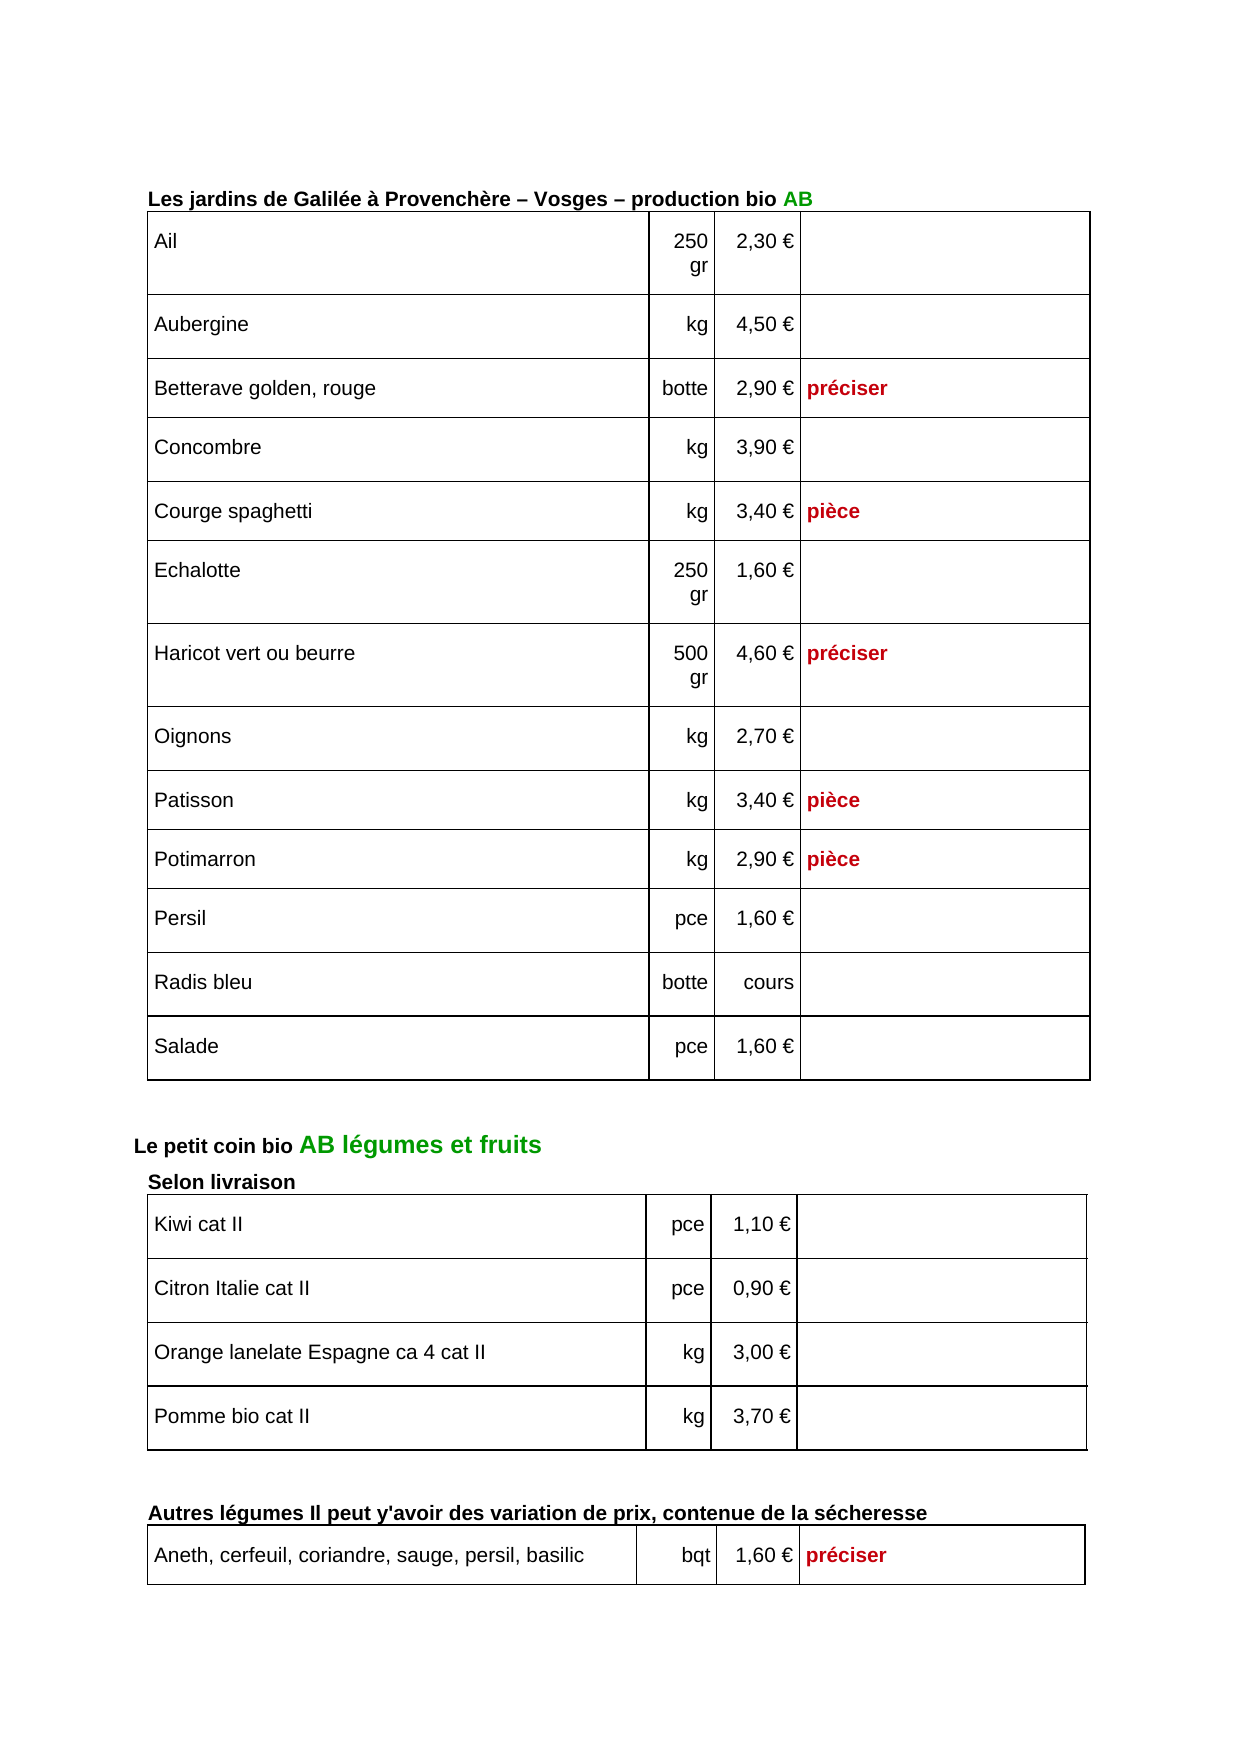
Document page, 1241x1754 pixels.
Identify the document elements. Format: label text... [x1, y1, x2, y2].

table_cell [801, 707, 1089, 769]
table_cell Aubergine [148, 295, 648, 358]
table_cell kg [650, 707, 714, 769]
table_cell cours [715, 953, 800, 1015]
table_header Kiwi cat II [148, 1195, 645, 1257]
table_cell 3,70 € [712, 1387, 796, 1449]
table_header 2,30 € [715, 212, 800, 294]
table_cell Echalotte [148, 541, 648, 623]
table_cell [801, 889, 1089, 951]
table_cell 2,90 € [715, 359, 800, 417]
table_cell pce [647, 1259, 710, 1321]
table_cell 1,60 € [715, 541, 800, 623]
table_cell Oignons [148, 707, 648, 769]
table_cell 1,60 € [715, 1017, 800, 1079]
table_cell préciser [801, 359, 1089, 417]
table_header [798, 1195, 1086, 1257]
table_cell Radis bleu [148, 953, 648, 1015]
table_cell pièce [801, 482, 1089, 539]
table_cell Citron Italie cat II [148, 1259, 645, 1321]
table_cell pièce [801, 771, 1089, 828]
table_header 1,60 € [717, 1526, 799, 1583]
table_cell botte [650, 953, 714, 1015]
table_cell kg [650, 771, 714, 828]
table_header préciser [800, 1526, 1084, 1583]
table_cell [801, 418, 1089, 481]
table_cell Patisson [148, 771, 648, 828]
table_cell 3,40 € [715, 482, 800, 539]
table_cell [801, 295, 1089, 358]
table_cell 2,70 € [715, 707, 800, 769]
table_cell préciser [801, 624, 1089, 706]
table_cell 2,90 € [715, 830, 800, 888]
table_cell 500 gr [650, 624, 714, 706]
table_cell botte [650, 359, 714, 417]
table_cell Betterave golden, rouge [148, 359, 648, 417]
table_cell 1,60 € [715, 889, 800, 951]
table_cell kg [650, 295, 714, 358]
table_cell kg [647, 1323, 710, 1385]
table_cell 3,00 € [712, 1323, 796, 1385]
table_cell [798, 1323, 1086, 1385]
text Autres légumes Il peut y'avoir des variation de prix, contenue de la sécheresse [148, 1500, 1093, 1524]
table_header Ail [148, 212, 648, 294]
table_cell 0,90 € [712, 1259, 796, 1321]
table_cell Pomme bio cat II [148, 1387, 645, 1449]
table_header [801, 212, 1089, 294]
table_cell Courge spaghetti [148, 482, 648, 539]
table_header 1,10 € [712, 1195, 796, 1257]
table_cell [798, 1387, 1086, 1449]
text Les jardins de Galilée à Provenchère – Vosges – production bio AB [148, 187, 1093, 211]
table_header 250 gr [650, 212, 714, 294]
table_cell kg [650, 482, 714, 539]
table_cell [798, 1259, 1086, 1321]
table_cell [801, 1017, 1089, 1079]
table_cell pièce [801, 830, 1089, 888]
table_cell Concombre [148, 418, 648, 481]
table_cell Haricot vert ou beurre [148, 624, 648, 706]
table_header pce [647, 1195, 710, 1257]
table_cell kg [650, 418, 714, 481]
table_cell [801, 953, 1089, 1015]
table_header bqt [637, 1526, 716, 1583]
table_cell 3,90 € [715, 418, 800, 481]
table_cell 4,50 € [715, 295, 800, 358]
table_cell 4,60 € [715, 624, 800, 706]
table_cell Potimarron [148, 830, 648, 888]
table_cell pce [650, 1017, 714, 1079]
table_cell kg [647, 1387, 710, 1449]
table_cell [801, 541, 1089, 623]
table_cell kg [650, 830, 714, 888]
text Le petit coin bio AB légumes et fruits [132, 1131, 1093, 1159]
table_cell pce [650, 889, 714, 951]
table_cell Salade [148, 1017, 648, 1079]
table_cell 3,40 € [715, 771, 800, 828]
table_cell 250 gr [650, 541, 714, 623]
table_cell Persil [148, 889, 648, 951]
table_header Aneth, cerfeuil, coriandre, sauge, persil, basilic [148, 1526, 636, 1583]
table_cell Orange lanelate Espagne ca 4 cat II [148, 1323, 645, 1385]
text Selon livraison [148, 1170, 1093, 1194]
